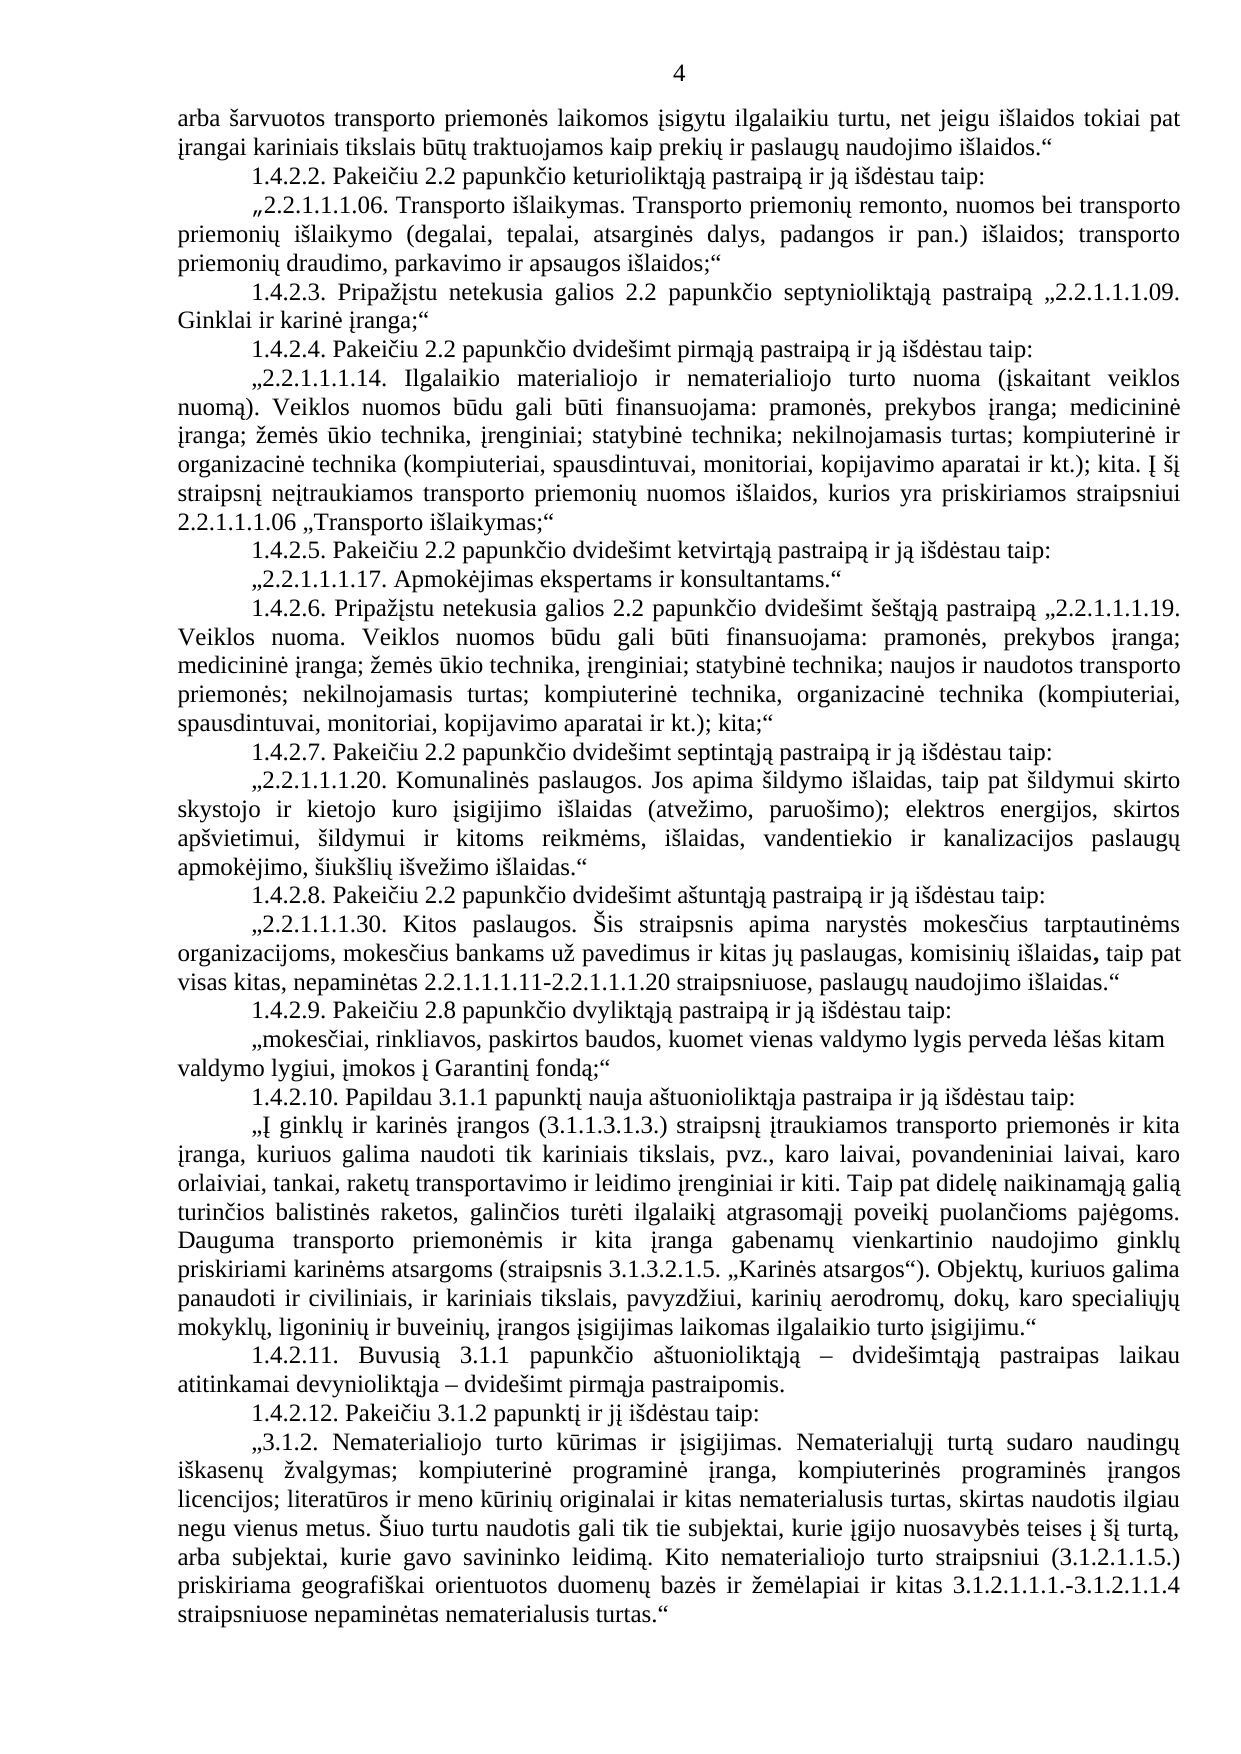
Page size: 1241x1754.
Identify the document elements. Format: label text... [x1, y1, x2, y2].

text 1.4.2.10. Papildau 3.1.1 papunktį nauja aštuonioliktąja pastraipa ir ją išdėstau taip: [177, 1082, 1181, 1111]
text „Į ginklų ir karinės įrangos (3.1.1.3.1.3.) straipsnį įtraukiamos transporto priemonės ir kita įranga, kuriuos galima naudoti tik kariniais tikslais, pvz., karo laivai, povandeniniai laivai, karo orlaiviai, tankai, raketų transportavimo ir leidimo įrenginiai ir kiti. Taip pat didelę naikinamąją galią turinčios balistinės raketos, galinčios turėti ilgalaikį atgrasomąjį poveikį puolančioms pajėgoms. Dauguma transporto priemonėmis ir kita įranga gabenamų vienkartinio naudojimo ginklų priskiriami karinėms atsargoms (straipsnis 3.1.3.2.1.5. „Karinės atsargos“). Objektų, kuriuos galima panaudoti ir civiliniais, ir kariniais tikslais, pavyzdžiui, karinių aerodromų, dokų, karo specialiųjų mokyklų, ligoninių ir buveinių, įrangos įsigijimas laikomas ilgalaikio turto įsigijimu.“ [177, 1111, 1181, 1341]
text 1.4.2.5. Pakeičiu 2.2 papunkčio dvidešimt ketvirtąją pastraipą ir ją išdėstau taip: [177, 536, 1181, 564]
text 1.4.2.4. Pakeičiu 2.2 papunkčio dvidešimt pirmąją pastraipą ir ją išdėstau taip: [177, 334, 1181, 363]
text „3.1.2. Nematerialiojo turto kūrimas ir įsigijimas. Nematerialųjį turtą sudaro naudingų iškasenų žvalgymas; kompiuterinė programinė įranga, kompiuterinės programinės įrangos licencijos; literatūros ir meno kūrinių originalai ir kitas nematerialusis turtas, skirtas naudotis ilgiau negu vienus metus. Šiuo turtu naudotis gali tik tie subjektai, kurie įgijo nuosavybės teises į šį turtą, arba subjektai, kurie gavo savininko leidimą. Kito nematerialiojo turto straipsniui (3.1.2.1.1.5.) priskiriama geografiškai orientuotos duomenų bazės ir žemėlapiai ir kitas 3.1.2.1.1.1.-3.1.2.1.1.4 straipsniuose nepaminėtas nematerialusis turtas.“ [177, 1427, 1181, 1628]
text 1.4.2.9. Pakeičiu 2.8 papunkčio dvyliktąją pastraipą ir ją išdėstau taip: [177, 996, 1181, 1024]
text 1.4.2.6. Pripažįstu netekusia galios 2.2 papunkčio dvidešimt šeštąją pastraipą „2.2.1.1.1.19. Veiklos nuoma. Veiklos nuomos būdu gali būti finansuojama: pramonės, prekybos įranga; medicininė įranga; žemės ūkio technika, įrenginiai; statybinė technika; naujos ir naudotos transporto priemonės; nekilnojamasis turtas; kompiuterinė technika, organizacinė technika (kompiuteriai, spausdintuvai, monitoriai, kopijavimo aparatai ir kt.); kita;“ [177, 593, 1181, 737]
text 1.4.2.3. Pripažįstu netekusia galios 2.2 papunkčio septynioliktąją pastraipą „2.2.1.1.1.09. Ginklai ir karinė įranga;“ [177, 277, 1181, 334]
text „2.2.1.1.1.06. Transporto išlaikymas. Transporto priemonių remonto, nuomos bei transporto priemonių išlaikymo (degalai, tepalai, atsarginės dalys, padangos ir pan.) išlaidos; transporto priemonių draudimo, parkavimo ir apsaugos išlaidos;“ [177, 190, 1181, 277]
text 1.4.2.7. Pakeičiu 2.2 papunkčio dvidešimt septintąją pastraipą ir ją išdėstau taip: [177, 737, 1181, 766]
text 1.4.2.11. Buvusią 3.1.1 papunkčio aštuonioliktąją – dvidešimtąją pastraipas laikau atitinkamai devynioliktąja – dvidešimt pirmąja pastraipomis. [177, 1341, 1181, 1398]
text 1.4.2.2. Pakeičiu 2.2 papunkčio keturioliktąją pastraipą ir ją išdėstau taip: [177, 161, 1181, 190]
text „2.2.1.1.1.14. Ilgalaikio materialiojo ir nematerialiojo turto nuoma (įskaitant veiklos nuomą). Veiklos nuomos būdu gali būti finansuojama: pramonės, prekybos įranga; medicininė įranga; žemės ūkio technika, įrenginiai; statybinė technika; nekilnojamasis turtas; kompiuterinė ir organizacinė technika (kompiuteriai, spausdintuvai, monitoriai, kopijavimo aparatai ir kt.); kita. Į šį straipsnį neįtraukiamos transporto priemonių nuomos išlaidos, kurios yra priskiriamos straipsniui 2.2.1.1.1.06 „Transporto išlaikymas;“ [177, 363, 1181, 536]
text 1.4.2.12. Pakeičiu 3.1.2 papunktį ir jį išdėstau taip: [177, 1398, 1181, 1427]
text „2.2.1.1.1.17. Apmokėjimas ekspertams ir konsultantams.“ [177, 564, 1181, 593]
text „mokesčiai, rinkliavos, paskirtos baudos, kuomet vienas valdymo lygis perveda lėšas kitam valdymo lygiui, įmokos į Garantinį fondą;“ [177, 1024, 1181, 1082]
text arba šarvuotos transporto priemonės laikomos įsigytu ilgalaikiu turtu, net jeigu išlaidos tokiai pat įrangai kariniais tikslais būtų traktuojamos kaip prekių ir paslaugų naudojimo išlaidos.“ [177, 103, 1181, 161]
text 1.4.2.8. Pakeičiu 2.2 papunkčio dvidešimt aštuntąją pastraipą ir ją išdėstau taip: [177, 881, 1181, 909]
text „2.2.1.1.1.30. Kitos paslaugos. Šis straipsnis apima narystės mokesčius tarptautinėms organizacijoms, mokesčius bankams už pavedimus ir kitas jų paslaugas, komisinių išlaidas, taip pat visas kitas, nepaminėtas 2.2.1.1.1.11-2.2.1.1.1.20 straipsniuose, paslaugų naudojimo išlaidas.“ [177, 909, 1181, 996]
text „2.2.1.1.1.20. Komunalinės paslaugos. Jos apima šildymo išlaidas, taip pat šildymui skirto skystojo ir kietojo kuro įsigijimo išlaidas (atvežimo, paruošimo); elektros energijos, skirtos apšvietimui, šildymui ir kitoms reikmėms, išlaidas, vandentiekio ir kanalizacijos paslaugų apmokėjimo, šiukšlių išvežimo išlaidas.“ [177, 766, 1181, 881]
